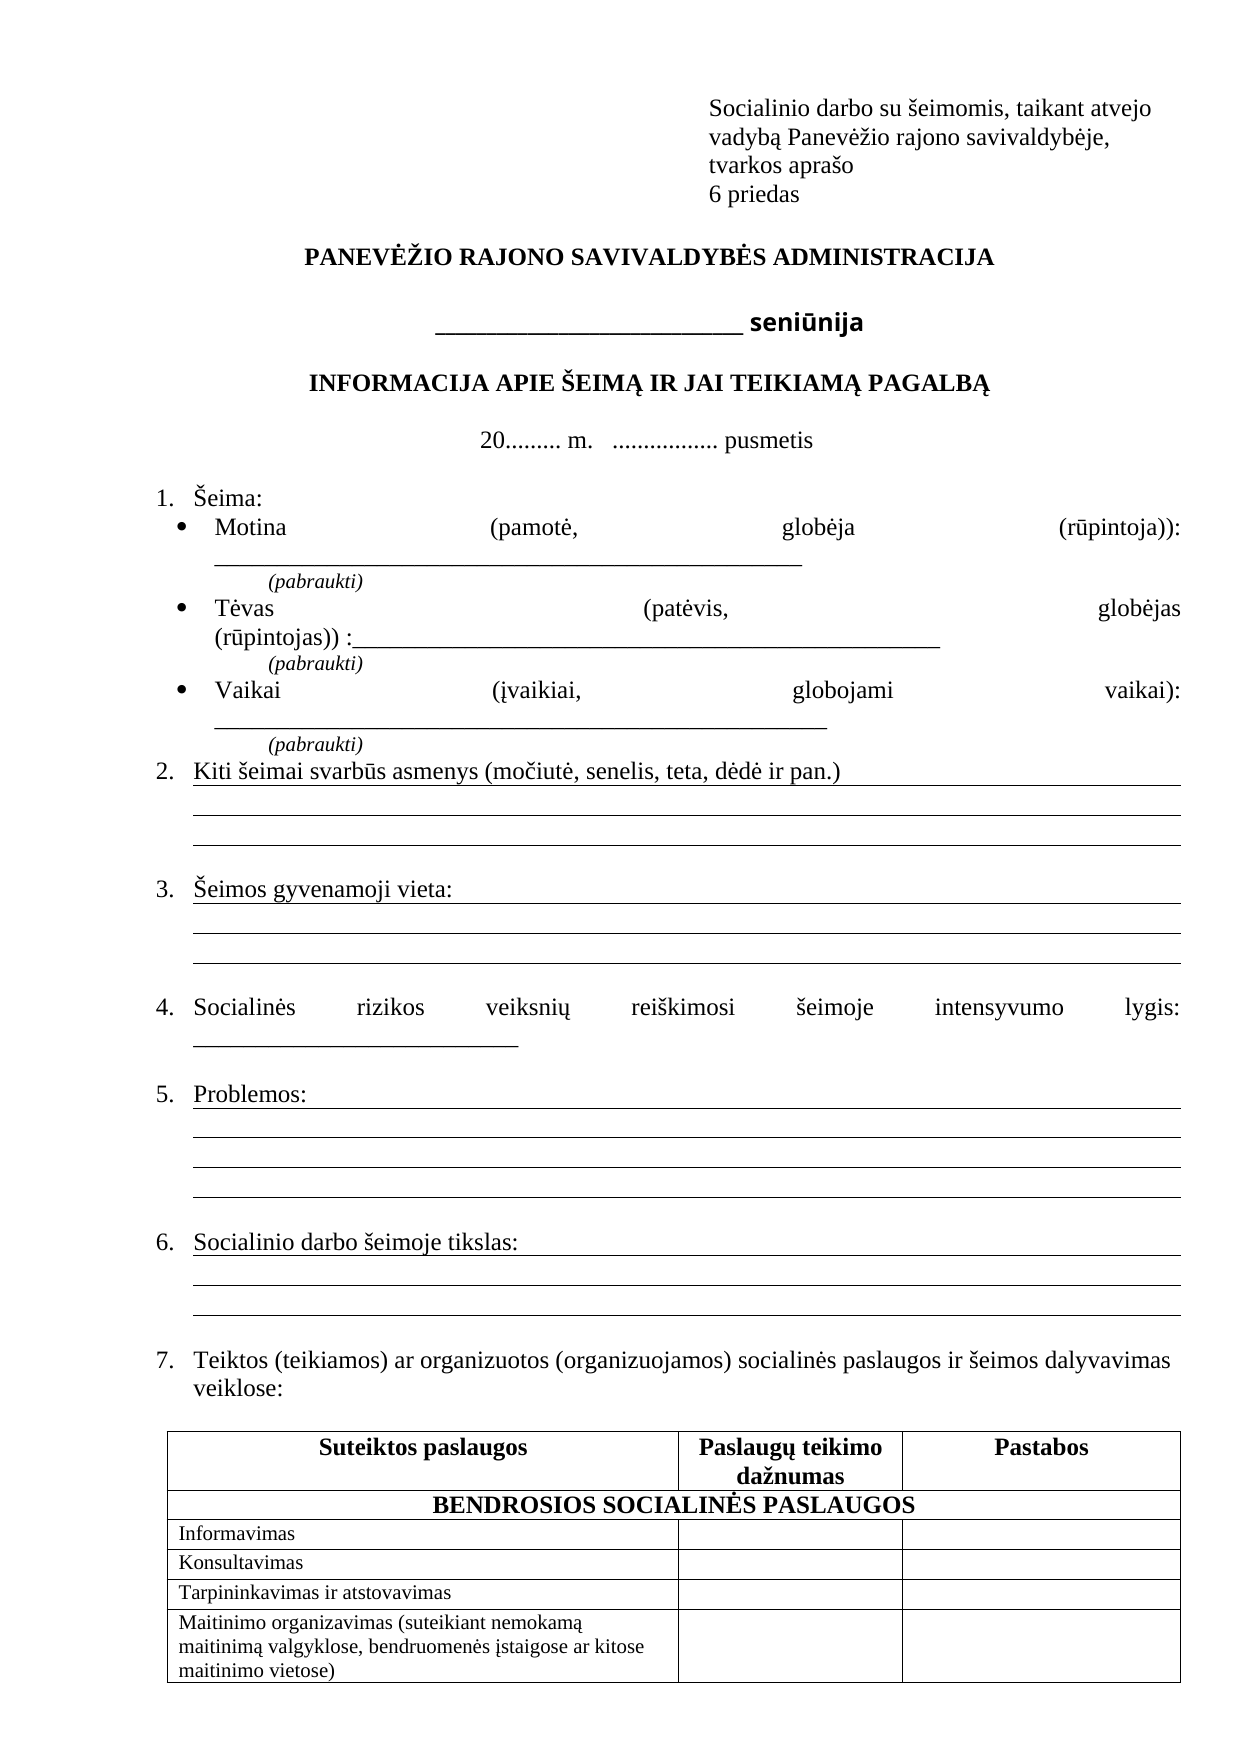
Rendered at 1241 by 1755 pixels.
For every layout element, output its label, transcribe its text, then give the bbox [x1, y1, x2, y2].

table_header Suteiktos paslaugos [168, 1432, 678, 1489]
table_header [193, 786, 1181, 815]
table_header [193, 1109, 1181, 1137]
text vadybą Panevėžio rajono savivaldybėje, [118, 122, 1181, 151]
table_cell [679, 1610, 902, 1682]
text 6 priedas [118, 179, 1181, 208]
text 3. Šeimos gyvenamoji vieta: [156, 874, 1181, 903]
text INFORMACIJA APIE ŠEIMĄ IR JAI TEIKIAMĄ PAGALBĄ [118, 368, 1181, 397]
table_cell Konsultavimas [168, 1550, 678, 1579]
text PANEVĖŽIO RAJONO SAVIVALDYBĖS ADMINISTRACIJA [118, 242, 1181, 271]
text  Vaikai (įvaikiai, globojami vaikai): _________________________________________________ [177, 675, 1181, 732]
table_cell [193, 816, 1181, 844]
text  Tėvas (patėvis, globėjas (rūpintojas)) :_______________________________________________ [177, 593, 1181, 651]
table_header [193, 1256, 1181, 1285]
table_header [193, 904, 1181, 933]
table_cell [193, 1138, 1181, 1167]
table_header Paslaugų teikimo dažnumas [679, 1432, 902, 1489]
table_cell Tarpininkavimas ir atstovavimas [168, 1580, 678, 1609]
table_cell [903, 1610, 1180, 1682]
text (pabraukti) [268, 732, 1181, 756]
table_cell Maitinimo organizavimas (suteikiant nemokamą maitinimą valgyklose, bendruomenės įstaigose ar kitose maitinimo vietose) [168, 1610, 678, 1682]
text 4. Socialinės rizikos veiksnių reiškimosi šeimoje intensyvumo lygis: __________________________ [156, 992, 1181, 1050]
text  Motina (pamotė, globėja (rūpintoja)): _______________________________________________ [177, 512, 1181, 569]
table_cell [903, 1520, 1180, 1549]
text 5. Problemos: [156, 1079, 1181, 1107]
text 2. Kiti šeimai svarbūs asmenys (močiutė, senelis, teta, dėdė ir pan.) [156, 756, 1181, 785]
table_cell [193, 1286, 1181, 1315]
table_header Pastabos [903, 1432, 1180, 1489]
table_cell [193, 934, 1181, 963]
table_cell [903, 1580, 1180, 1609]
text 1. Šeima: [156, 483, 1181, 512]
table_cell [679, 1520, 902, 1549]
text ______________________________ seniūnija [118, 305, 1181, 339]
table_cell Informavimas [168, 1520, 678, 1549]
text 6. Socialinio darbo šeimoje tikslas: [156, 1227, 1181, 1255]
table_cell [903, 1550, 1180, 1579]
text (pabraukti) [268, 651, 1181, 675]
text Socialinio darbo su šeimomis, taikant atvejo [118, 93, 1181, 122]
text 7. Teiktos (teikiamos) ar organizuotos (organizuojamos) socialinės paslaugos ir šeimos dalyvavimas veiklose: [156, 1345, 1181, 1402]
text 20......... m. ................. pusmetis [118, 425, 1181, 454]
table_cell [679, 1550, 902, 1579]
table_cell [193, 1168, 1181, 1197]
text (pabraukti) [268, 569, 1181, 593]
text tvarkos aprašo [118, 151, 1181, 179]
table_cell [679, 1580, 902, 1609]
table_cell BENDROSIOS SOCIALINĖS PASLAUGOS [168, 1491, 1180, 1519]
